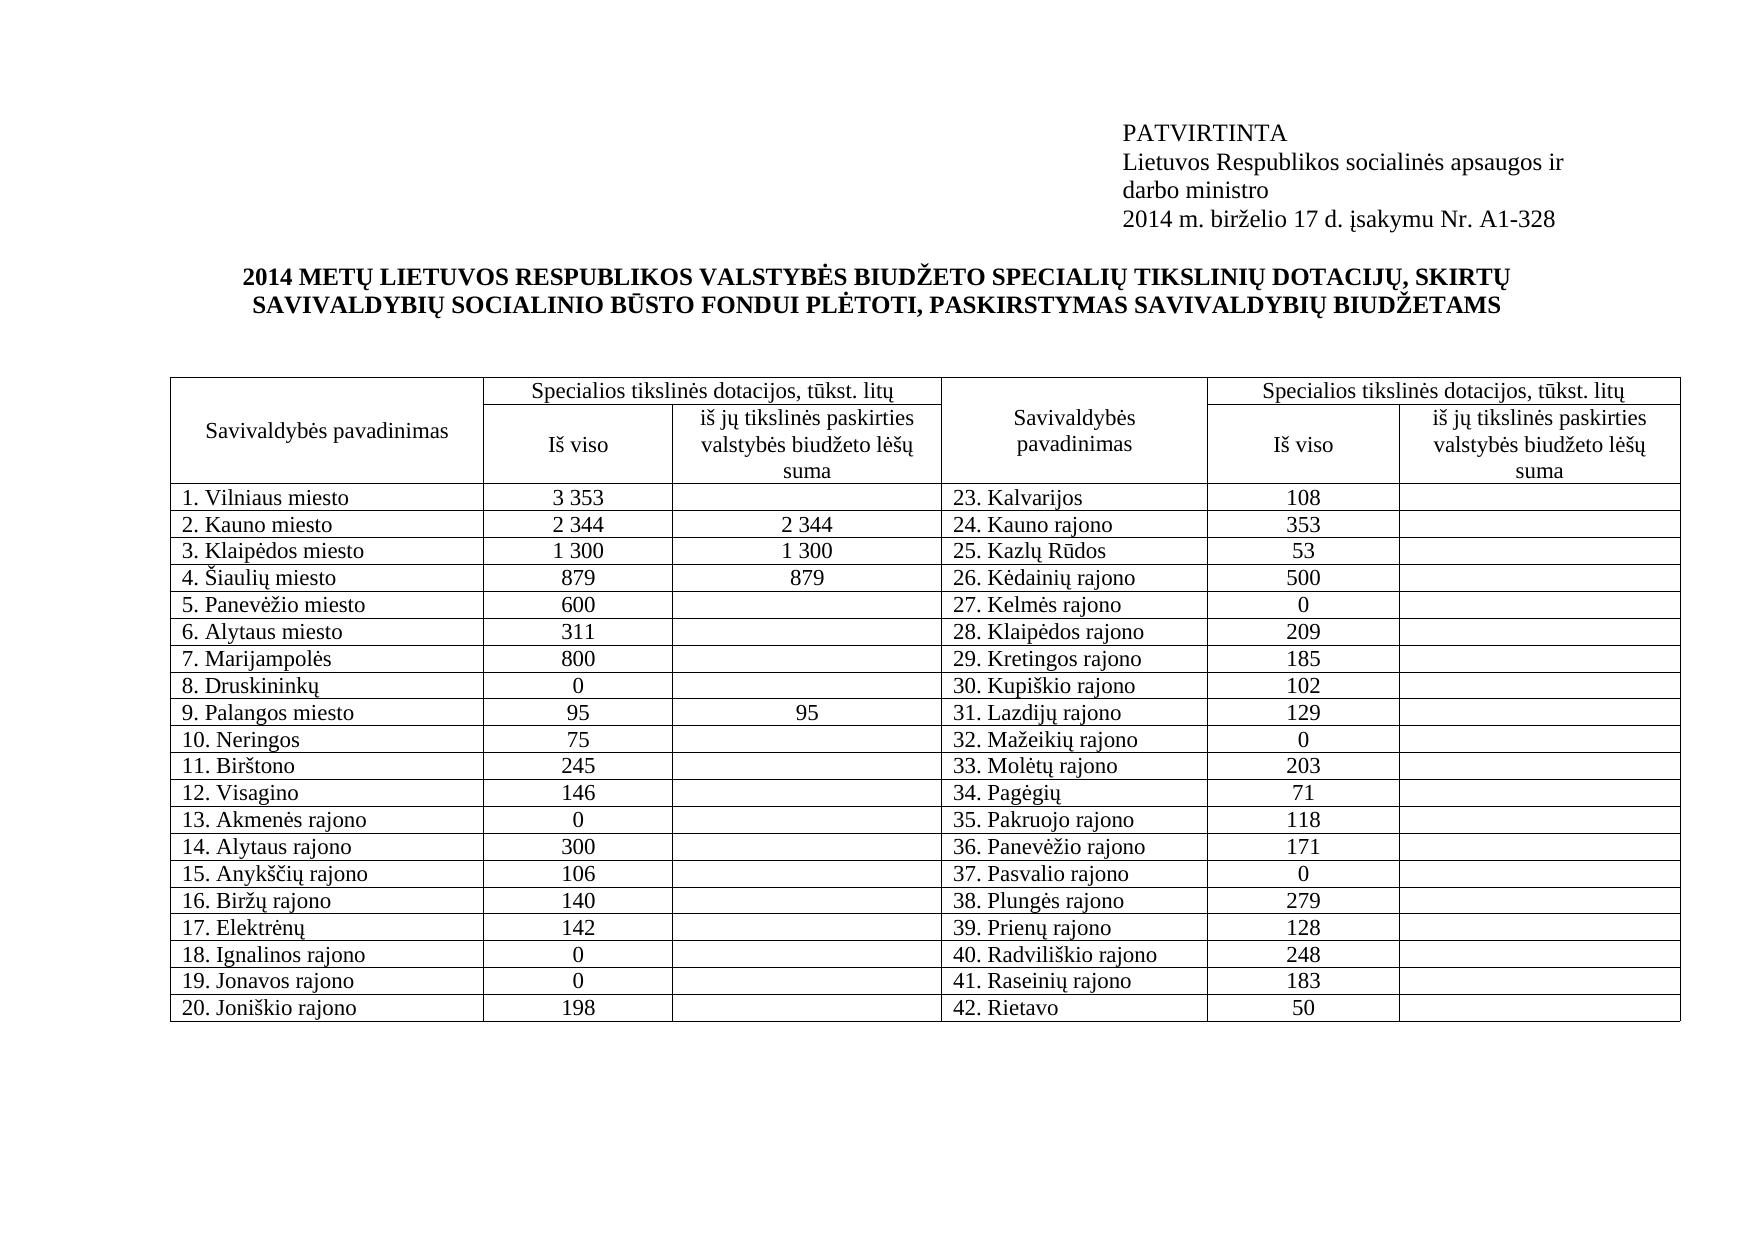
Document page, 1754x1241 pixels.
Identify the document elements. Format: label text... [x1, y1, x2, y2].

table_cell [673, 968, 941, 994]
table_cell 19. Jonavos rajono [171, 968, 483, 994]
table_cell [1400, 888, 1680, 913]
table_cell 0 [484, 968, 672, 994]
table_cell 18. Ignalinos rajono [171, 941, 483, 967]
table_header Specialios tikslinės dotacijos, tūkst. litų [484, 378, 941, 404]
table_cell 31. Lazdijų rajono [942, 699, 1207, 725]
table_cell 5. Panevėžio miesto [171, 592, 483, 618]
table_cell 11. Birštono [171, 753, 483, 779]
table_cell 6. Alytaus miesto [171, 619, 483, 644]
table_cell 245 [484, 753, 672, 779]
table_cell [673, 861, 941, 886]
table_cell 279 [1208, 888, 1399, 913]
table_cell [673, 914, 941, 940]
table_cell [673, 646, 941, 671]
table_cell [1400, 968, 1680, 994]
table_cell 600 [484, 592, 672, 618]
table_cell [673, 619, 941, 644]
table_cell [1400, 861, 1680, 886]
table_cell [1400, 726, 1680, 752]
table_cell 198 [484, 995, 672, 1021]
table_cell 95 [673, 699, 941, 725]
table_cell 146 [484, 780, 672, 806]
table_cell 2 344 [673, 511, 941, 537]
table_cell 1 300 [673, 538, 941, 564]
table_cell Iš viso [1208, 405, 1399, 483]
table_cell 128 [1208, 914, 1399, 940]
table_cell 118 [1208, 807, 1399, 833]
table_cell 37. Pasvalio rajono [942, 861, 1207, 886]
table_cell 300 [484, 834, 672, 859]
table_cell 33. Molėtų rajono [942, 753, 1207, 779]
table_cell [673, 807, 941, 833]
table_cell 42. Rietavo [942, 995, 1207, 1021]
table_cell [1400, 511, 1680, 537]
table_cell Iš viso [484, 405, 672, 483]
table_cell 41. Raseinių rajono [942, 968, 1207, 994]
table_cell 35. Pakruojo rajono [942, 807, 1207, 833]
table_cell 3 353 [484, 484, 672, 510]
table_cell 106 [484, 861, 672, 886]
table_cell 28. Klaipėdos rajono [942, 619, 1207, 644]
table_cell [1400, 484, 1680, 510]
table_cell 0 [1208, 726, 1399, 752]
table_cell [1400, 807, 1680, 833]
table_cell [673, 834, 941, 859]
table_cell 879 [673, 565, 941, 591]
table_cell 26. Kėdainių rajono [942, 565, 1207, 591]
table_cell 183 [1208, 968, 1399, 994]
table_cell 30. Kupiškio rajono [942, 673, 1207, 698]
table_cell iš jų tikslinės paskirties valstybės biudžeto lėšų suma [673, 405, 941, 483]
table_cell iš jų tikslinės paskirties valstybės biudžeto lėšų suma [1400, 405, 1680, 483]
table_cell 879 [484, 565, 672, 591]
table_cell 50 [1208, 995, 1399, 1021]
table_cell [1400, 699, 1680, 725]
table_cell 24. Kauno rajono [942, 511, 1207, 537]
table_cell 27. Kelmės rajono [942, 592, 1207, 618]
table_cell [673, 726, 941, 752]
table_cell 10. Neringos [171, 726, 483, 752]
table_cell 32. Mažeikių rajono [942, 726, 1207, 752]
table_cell 1. Vilniaus miesto [171, 484, 483, 510]
table_cell 23. Kalvarijos [942, 484, 1207, 510]
table_cell 12. Visagino [171, 780, 483, 806]
table_cell [673, 484, 941, 510]
table_cell 2. Kauno miesto [171, 511, 483, 537]
table_cell 34. Pagėgių [942, 780, 1207, 806]
table_cell [1400, 753, 1680, 779]
table_cell 53 [1208, 538, 1399, 564]
table_cell [1400, 780, 1680, 806]
table_cell 0 [484, 807, 672, 833]
table_cell 0 [484, 673, 672, 698]
table_cell 3. Klaipėdos miesto [171, 538, 483, 564]
table_cell 171 [1208, 834, 1399, 859]
table_cell 1 300 [484, 538, 672, 564]
table_cell 185 [1208, 646, 1399, 671]
table_cell 500 [1208, 565, 1399, 591]
table_cell 14. Alytaus rajono [171, 834, 483, 859]
table_cell 13. Akmenės rajono [171, 807, 483, 833]
table_header Savivaldybės pavadinimas [942, 378, 1207, 483]
table_cell [1400, 673, 1680, 698]
table_cell 129 [1208, 699, 1399, 725]
table_cell 102 [1208, 673, 1399, 698]
table_cell 353 [1208, 511, 1399, 537]
table_cell 800 [484, 646, 672, 671]
table_cell [1400, 565, 1680, 591]
table_cell 29. Kretingos rajono [942, 646, 1207, 671]
table_cell 4. Šiaulių miesto [171, 565, 483, 591]
table_cell 15. Anykščių rajono [171, 861, 483, 886]
table_cell 203 [1208, 753, 1399, 779]
table_cell 16. Biržų rajono [171, 888, 483, 913]
text darbo ministro 2014 m. birželio 17 d. įsakymu Nr. A1-328 [1122, 176, 1577, 233]
table_cell 95 [484, 699, 672, 725]
table_cell 0 [1208, 592, 1399, 618]
table_cell 8. Druskininkų [171, 673, 483, 698]
table_cell [673, 888, 941, 913]
table_cell 38. Plungės rajono [942, 888, 1207, 913]
table_cell 9. Palangos miesto [171, 699, 483, 725]
table_cell 40. Radviliškio rajono [942, 941, 1207, 967]
table_cell 25. Kazlų Rūdos [942, 538, 1207, 564]
table_cell 0 [1208, 861, 1399, 886]
table_cell 0 [484, 941, 672, 967]
table_cell [673, 941, 941, 967]
table_cell 7. Marijampolės [171, 646, 483, 671]
table_cell [1400, 646, 1680, 671]
table_cell [673, 753, 941, 779]
table_cell [1400, 995, 1680, 1021]
table_cell 311 [484, 619, 672, 644]
table_header Specialios tikslinės dotacijos, tūkst. litų [1208, 378, 1680, 404]
table_cell [673, 780, 941, 806]
table_cell 71 [1208, 780, 1399, 806]
table_cell 142 [484, 914, 672, 940]
table_cell 209 [1208, 619, 1399, 644]
table_cell 36. Panevėžio rajono [942, 834, 1207, 859]
table_cell [1400, 834, 1680, 859]
table_cell [673, 995, 941, 1021]
table_cell [673, 673, 941, 698]
table_cell 75 [484, 726, 672, 752]
table_cell [1400, 914, 1680, 940]
table_cell 20. Joniškio rajono [171, 995, 483, 1021]
table_header Savivaldybės pavadinimas [171, 378, 483, 483]
table_cell 248 [1208, 941, 1399, 967]
table_cell [1400, 592, 1680, 618]
table_cell [1400, 619, 1680, 644]
table_cell 140 [484, 888, 672, 913]
text Patvirtinta Lietuvos Respublikos socialinės apsaugos ir [1122, 118, 1577, 176]
text 2014 METŲ LIETUVOS RESPUBLIKOS VALSTYBĖS BIUDŽETO SPECIALIŲ TIKSLINIŲ DOTACIJŲ, SKIRTŲ SAVIVALDYBIŲ SOCIALINIO BŪSTO FONDUI PLĖTOTI, PASKIRSTYMAS SAVIVALDYBIŲ BIUDŽETAMS [177, 262, 1577, 319]
table_cell [673, 592, 941, 618]
table_cell 39. Prienų rajono [942, 914, 1207, 940]
table_cell 17. Elektrėnų [171, 914, 483, 940]
table_cell [1400, 538, 1680, 564]
table_cell 2 344 [484, 511, 672, 537]
table_cell 108 [1208, 484, 1399, 510]
table_cell [1400, 941, 1680, 967]
